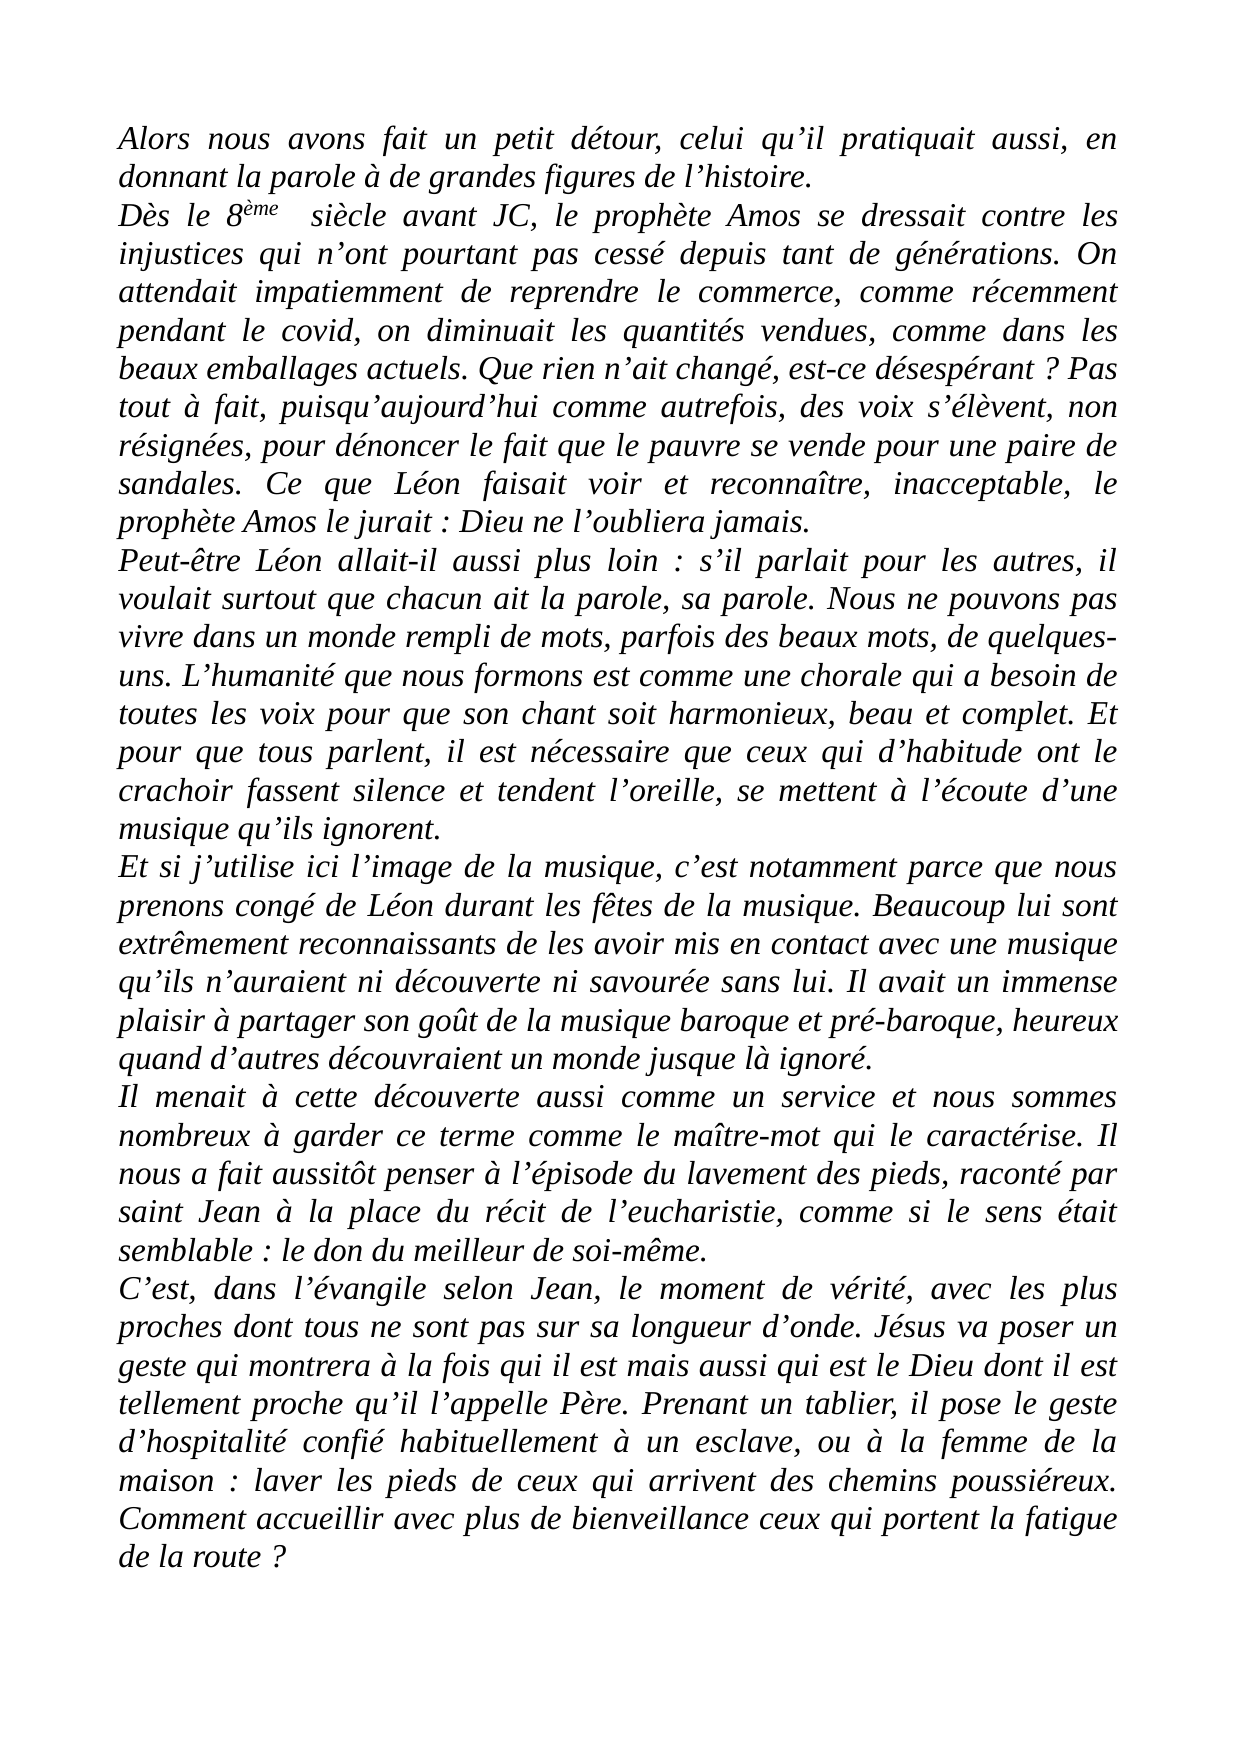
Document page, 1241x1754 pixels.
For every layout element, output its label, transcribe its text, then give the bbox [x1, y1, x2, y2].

text Alors nous avons fait un petit détour, celui qu’il pratiquait aussi, en donnant la parole à de grandes figures de l’histoire. [118, 118, 1122, 195]
text Et si j’utilise ici l’image de la musique, c’est notamment parce que nous prenons congé de Léon durant les fêtes de la musique. Beaucoup lui sont extrêmement reconnaissants de les avoir mis en contact avec une musique qu’ils n’auraient ni découverte ni savourée sans lui. Il avait un immense plaisir à partager son goût de la musique baroque et pré-baroque, heureux quand d’autres découvraient un monde jusque là ignoré. [118, 846, 1122, 1076]
text Peut-être Léon allait-il aussi plus loin : s’il parlait pour les autres, il voulait surtout que chacun ait la parole, sa parole. Nous ne pouvons pas vivre dans un monde rempli de mots, parfois des beaux mots, de quelques-uns. L’humanité que nous formons est comme une chorale qui a besoin de toutes les voix pour que son chant soit harmonieux, beau et complet. Et pour que tous parlent, il est nécessaire que ceux qui d’habitude ont le crachoir fassent silence et tendent l’oreille, se mettent à l’écoute d’une musique qu’ils ignorent. [118, 540, 1122, 846]
text C’est, dans l’évangile selon Jean, le moment de vérité, avec les plus proches dont tous ne sont pas sur sa longueur d’onde. Jésus va poser un geste qui montrera à la fois qui il est mais aussi qui est le Dieu dont il est tellement proche qu’il l’appelle Père. Prenant un tablier, il pose le geste d’hospitalité confié habituellement à un esclave, ou à la femme de la maison : laver les pieds de ceux qui arrivent des chemins poussiéreux. Comment accueillir avec plus de bienveillance ceux qui portent la fatigue de la route ? [118, 1268, 1122, 1575]
text Dès le 8ème siècle avant JC, le prophète Amos se dressait contre les injustices qui n’ont pourtant pas cessé depuis tant de générations. On attendait impatiemment de reprendre le commerce, comme récemment pendant le covid, on diminuait les quantités vendues, comme dans les beaux emballages actuels. Que rien n’ait changé, est-ce désespérant ? Pas tout à fait, puisqu’aujourd’hui comme autrefois, des voix s’élèvent, non résignées, pour dénoncer le fait que le pauvre se vende pour une paire de sandales. Ce que Léon faisait voir et reconnaître, inacceptable, le prophète Amos le jurait : Dieu ne l’oubliera jamais. [118, 195, 1122, 540]
text Il menait à cette découverte aussi comme un service et nous sommes nombreux à garder ce terme comme le maître-mot qui le caractérise. Il nous a fait aussitôt penser à l’épisode du lavement des pieds, raconté par saint Jean à la place du récit de l’eucharistie, comme si le sens était semblable : le don du meilleur de soi-même. [118, 1076, 1122, 1268]
